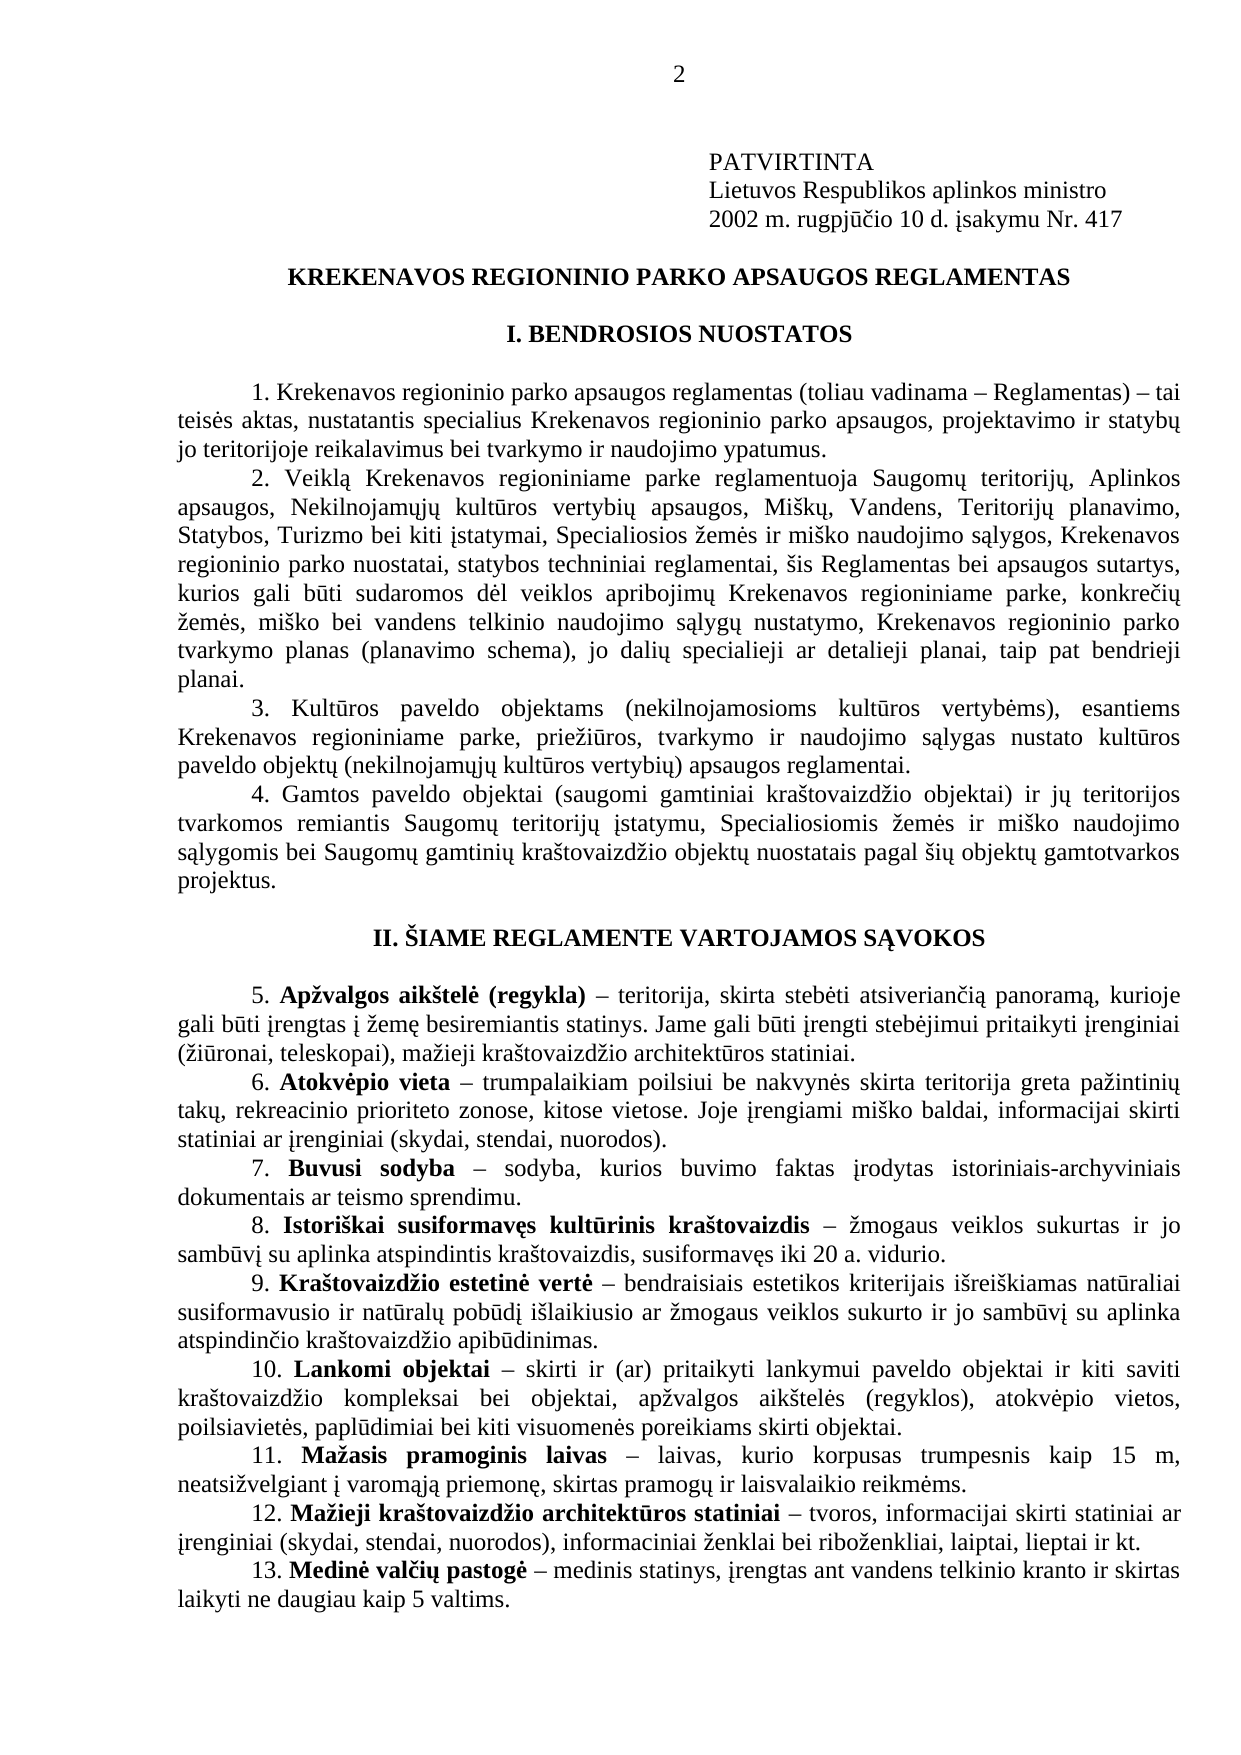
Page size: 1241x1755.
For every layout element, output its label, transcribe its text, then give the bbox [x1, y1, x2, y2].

text 5. Apžvalgos aikštelė (regykla) – teritorija, skirta stebėti atsiveriančią panoramą, kurioje gali būti įrengtas į žemę besiremiantis statinys. Jame gali būti įrengti stebėjimui pritaikyti įrenginiai (žiūronai, teleskopai), mažieji kraštovaizdžio architektūros statiniai. [177, 981, 1181, 1067]
text KREKENAVOS REGIONINIO PARKO APSAUGOS REGLAMENTAS [177, 262, 1181, 291]
text 2002 m. rugpjūčio 10 d. įsakymu Nr. 417 [177, 204, 1181, 233]
text 11. Mažasis pramoginis laivas – laivas, kurio korpusas trumpesnis kaip 15 m, neatsižvelgiant į varomąją priemonę, skirtas pramogų ir laisvalaikio reikmėms. [177, 1441, 1181, 1498]
text I. BENDROSIOS NUOSTATOS [177, 319, 1181, 348]
text 12. Mažieji kraštovaizdžio architektūros statiniai – tvoros, informacijai skirti statiniai ar įrenginiai (skydai, stendai, nuorodos), informaciniai ženklai bei riboženkliai, laiptai, lieptai ir kt. [177, 1498, 1181, 1556]
text 7. Buvusi sodyba – sodyba, kurios buvimo faktas įrodytas istoriniais-archyviniais dokumentais ar teismo sprendimu. [177, 1153, 1181, 1211]
text 9. Kraštovaizdžio estetinė vertė – bendraisiais estetikos kriterijais išreiškiamas natūraliai susiformavusio ir natūralų pobūdį išlaikiusio ar žmogaus veiklos sukurto ir jo sambūvį su aplinka atspindinčio kraštovaizdžio apibūdinimas. [177, 1268, 1181, 1354]
text 13. Medinė valčių pastogė – medinis statinys, įrengtas ant vandens telkinio kranto ir skirtas laikyti ne daugiau kaip 5 valtims. [177, 1556, 1181, 1613]
text 10. Lankomi objektai – skirti ir (ar) pritaikyti lankymui paveldo objektai ir kiti saviti kraštovaizdžio kompleksai bei objektai, apžvalgos aikštelės (regyklos), atokvėpio vietos, poilsiavietės, paplūdimiai bei kiti visuomenės poreikiams skirti objektai. [177, 1354, 1181, 1441]
text 8. Istoriškai susiformavęs kultūrinis kraštovaizdis – žmogaus veiklos sukurtas ir jo sambūvį su aplinka atspindintis kraštovaizdis, susiformavęs iki 20 a. vidurio. [177, 1211, 1181, 1268]
text 3. Kultūros paveldo objektams (nekilnojamosioms kultūros vertybėms), esantiems Krekenavos regioniniame parke, priežiūros, tvarkymo ir naudojimo sąlygas nustato kultūros paveldo objektų (nekilnojamųjų kultūros vertybių) apsaugos reglamentai. [177, 693, 1181, 779]
text 6. Atokvėpio vieta – trumpalaikiam poilsiui be nakvynės skirta teritorija greta pažintinių takų, rekreacinio prioriteto zonose, kitose vietose. Joje įrengiami miško baldai, informacijai skirti statiniai ar įrenginiai (skydai, stendai, nuorodos). [177, 1067, 1181, 1153]
text PATVIRTINTA [177, 147, 1181, 176]
text 4. Gamtos paveldo objektai (saugomi gamtiniai kraštovaizdžio objektai) ir jų teritorijos tvarkomos remiantis Saugomų teritorijų įstatymu, Specialiosiomis žemės ir miško naudojimo sąlygomis bei Saugomų gamtinių kraštovaizdžio objektų nuostatais pagal šių objektų gamtotvarkos projektus. [177, 779, 1181, 894]
text 2. Veiklą Krekenavos regioniniame parke reglamentuoja Saugomų teritorijų, Aplinkos apsaugos, Nekilnojamųjų kultūros vertybių apsaugos, Miškų, Vandens, Teritorijų planavimo, Statybos, Turizmo bei kiti įstatymai, Specialiosios žemės ir miško naudojimo sąlygos, Krekenavos regioninio parko nuostatai, statybos techniniai reglamentai, šis Reglamentas bei apsaugos sutartys, kurios gali būti sudaromos dėl veiklos apribojimų Krekenavos regioniniame parke, konkrečių žemės, miško bei vandens telkinio naudojimo sąlygų nustatymo, Krekenavos regioninio parko tvarkymo planas (planavimo schema), jo dalių specialieji ar detalieji planai, taip pat bendrieji planai. [177, 463, 1181, 693]
text II. Šiame reglamente vartojamos sąvokos [177, 923, 1181, 952]
text 1. Krekenavos regioninio parko apsaugos reglamentas (toliau vadinama – Reglamentas) – tai teisės aktas, nustatantis specialius Krekenavos regioninio parko apsaugos, projektavimo ir statybų jo teritorijoje reikalavimus bei tvarkymo ir naudojimo ypatumus. [177, 377, 1181, 463]
text Lietuvos Respublikos aplinkos ministro [177, 176, 1181, 204]
